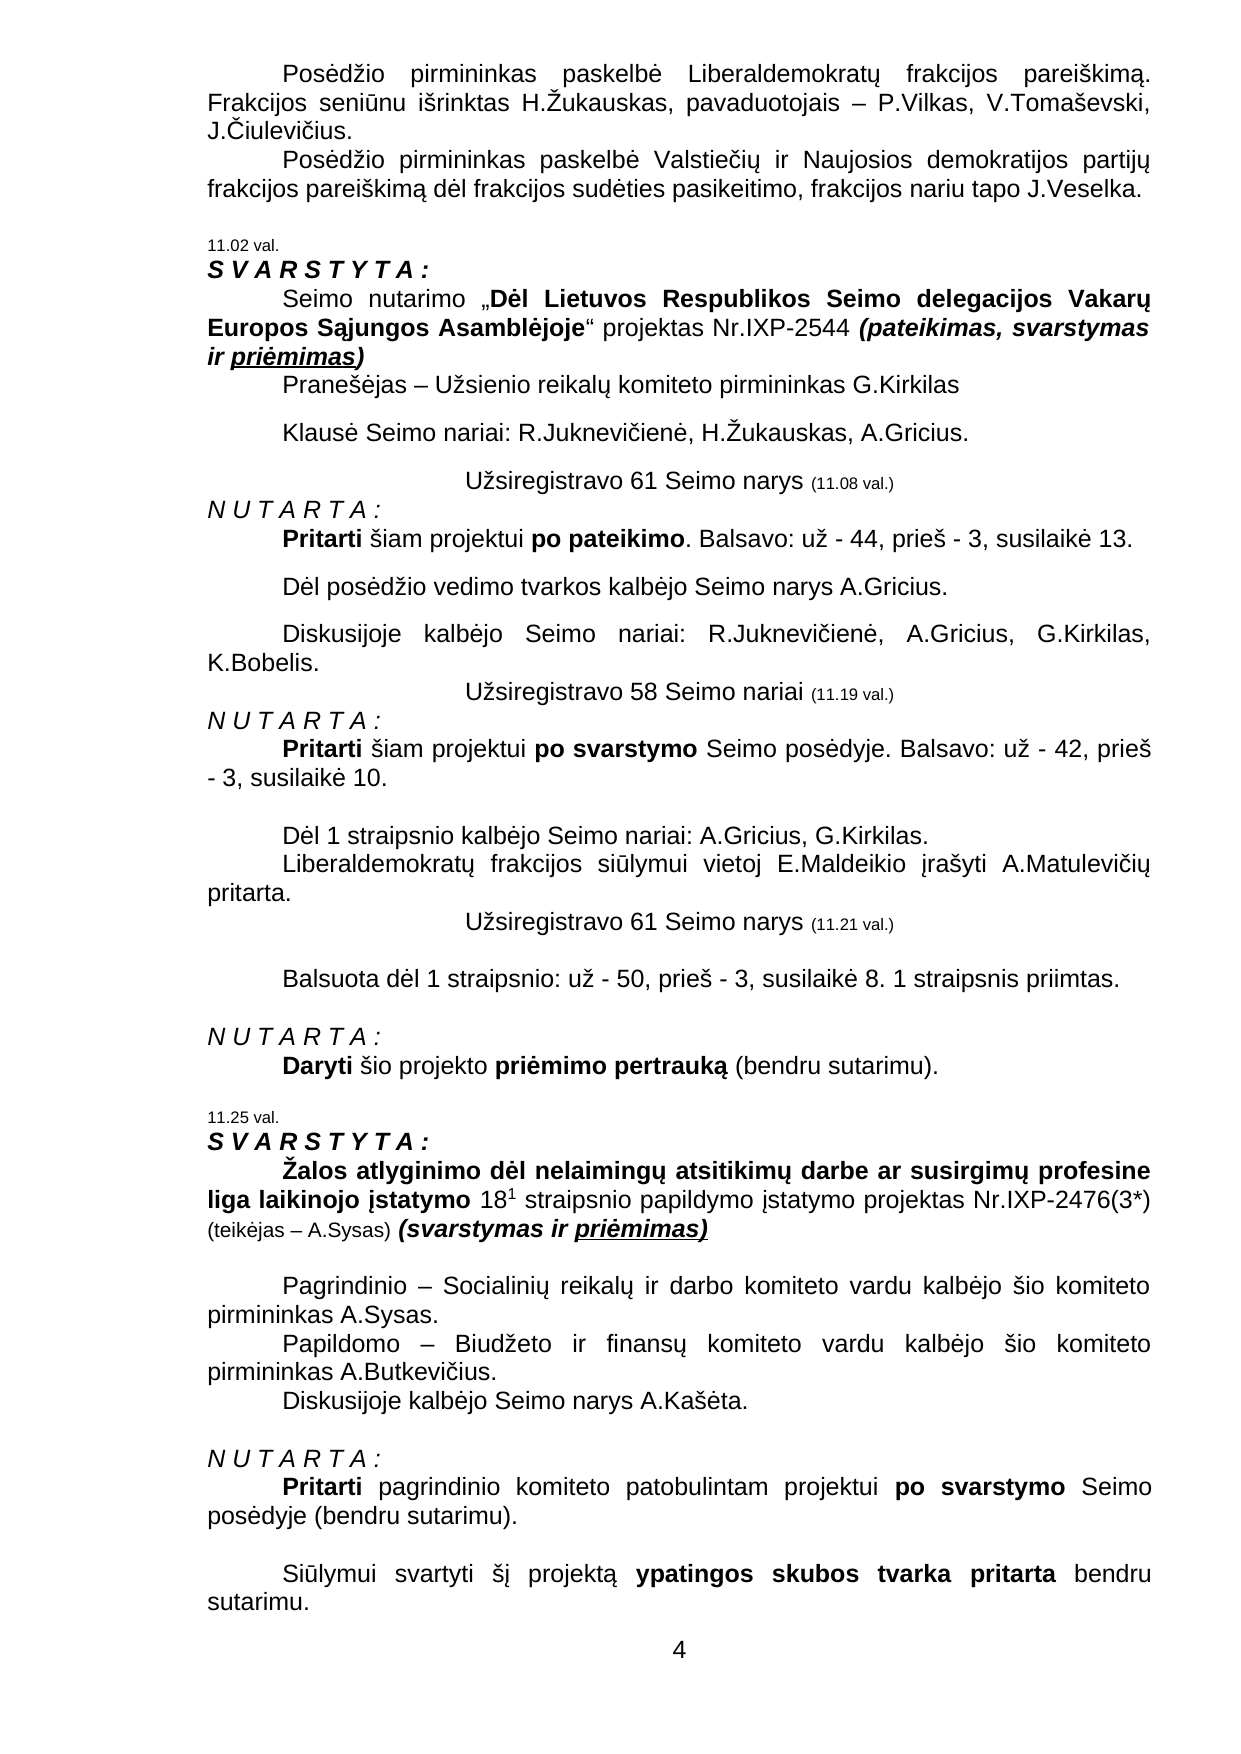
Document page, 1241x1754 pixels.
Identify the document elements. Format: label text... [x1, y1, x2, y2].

text Žalos atlyginimo dėl nelaimingų atsitikimų darbe ar susirgimų profesine liga laikinojo įstatymo 181 straipsnio papildymo įstatymo projektas Nr.IXP-2476(3*) (teikėjas – A.Sysas) (svarstymas ir priėmimas) [207, 1156, 1152, 1242]
text Dėl posėdžio vedimo tvarkos kalbėjo Seimo narys A.Gricius. [207, 571, 1152, 600]
text Pritarti šiam projektui po svarstymo Seimo posėdyje. Balsavo: už - 42, prieš - 3, susilaikė 10. [207, 734, 1152, 792]
text Klausė Seimo nariai: R.Juknevičienė, H.Žukauskas, A.Gricius. [207, 418, 1152, 447]
text Posėdžio pirmininkas paskelbė Valstiečių ir Naujosios demokratijos partijų frakcijos pareiškimą dėl frakcijos sudėties pasikeitimo, frakcijos nariu tapo J.Veselka. [207, 145, 1152, 202]
text N U T A R T A : [207, 706, 1152, 734]
text Papildomo – Biudžeto ir finansų komiteto vardu kalbėjo šio komiteto pirmininkas A.Butkevičius. [207, 1328, 1152, 1386]
text Seimo nutarimo „Dėl Lietuvos Respublikos Seimo delegacijos Vakarų Europos Sąjungos Asamblėjoje“ projektas Nr.IXP-2544 (pateikimas, svarstymas ir priėmimas) [207, 284, 1152, 370]
text Diskusijoje kalbėjo Seimo narys A.Kašėta. [207, 1386, 1152, 1415]
text Pagrindinio – Socialinių reikalų ir darbo komiteto vardu kalbėjo šio komiteto pirmininkas A.Sysas. [207, 1271, 1152, 1328]
text N U T A R T A : [207, 1443, 1152, 1472]
text Daryti šio projekto priėmimo pertrauką (bendru sutarimu). [207, 1051, 1152, 1079]
text N U T A R T A : [207, 495, 1152, 523]
text Posėdžio pirmininkas paskelbė Liberaldemokratų frakcijos pareiškimą. Frakcijos seniūnu išrinktas H.Žukauskas, pavaduotojais – P.Vilkas, V.Tomaševski, J.Čiulevičius. [207, 59, 1152, 145]
text Dėl 1 straipsnio kalbėjo Seimo nariai: A.Gricius, G.Kirkilas. [207, 821, 1152, 849]
text Balsuota dėl 1 straipsnio: už - 50, prieš - 3, susilaikė 8. 1 straipsnis priimtas. [207, 964, 1152, 993]
text Diskusijoje kalbėjo Seimo nariai: R.Juknevičienė, A.Gricius, G.Kirkilas, K.Bobelis. [207, 619, 1152, 677]
text Pranešėjas – Užsienio reikalų komiteto pirmininkas G.Kirkilas [207, 370, 1152, 399]
text Pritarti šiam projektui po pateikimo. Balsavo: už - 44, prieš - 3, susilaikė 13. [207, 523, 1152, 552]
text Užsiregistravo 61 Seimo narys (11.21 val.) [207, 907, 1152, 936]
text 11.02 val. [207, 236, 1152, 255]
text S V A R S T Y T A : [207, 1127, 1152, 1156]
text Pritarti pagrindinio komiteto patobulintam projektui po svarstymo Seimo posėdyje (bendru sutarimu). [207, 1472, 1152, 1530]
text Užsiregistravo 61 Seimo narys (11.08 val.) [207, 466, 1152, 495]
text N U T A R T A : [207, 1022, 1152, 1051]
text Liberaldemokratų frakcijos siūlymui vietoj E.Maldeikio įrašyti A.Matulevičių pritarta. [207, 849, 1152, 907]
text Užsiregistravo 58 Seimo nariai (11.19 val.) [207, 677, 1152, 706]
text Siūlymui svartyti šį projektą ypatingos skubos tvarka pritarta bendru sutarimu. [207, 1558, 1152, 1616]
text 11.25 val. [207, 1108, 1152, 1127]
text S V A R S T Y T A : [207, 255, 1152, 284]
